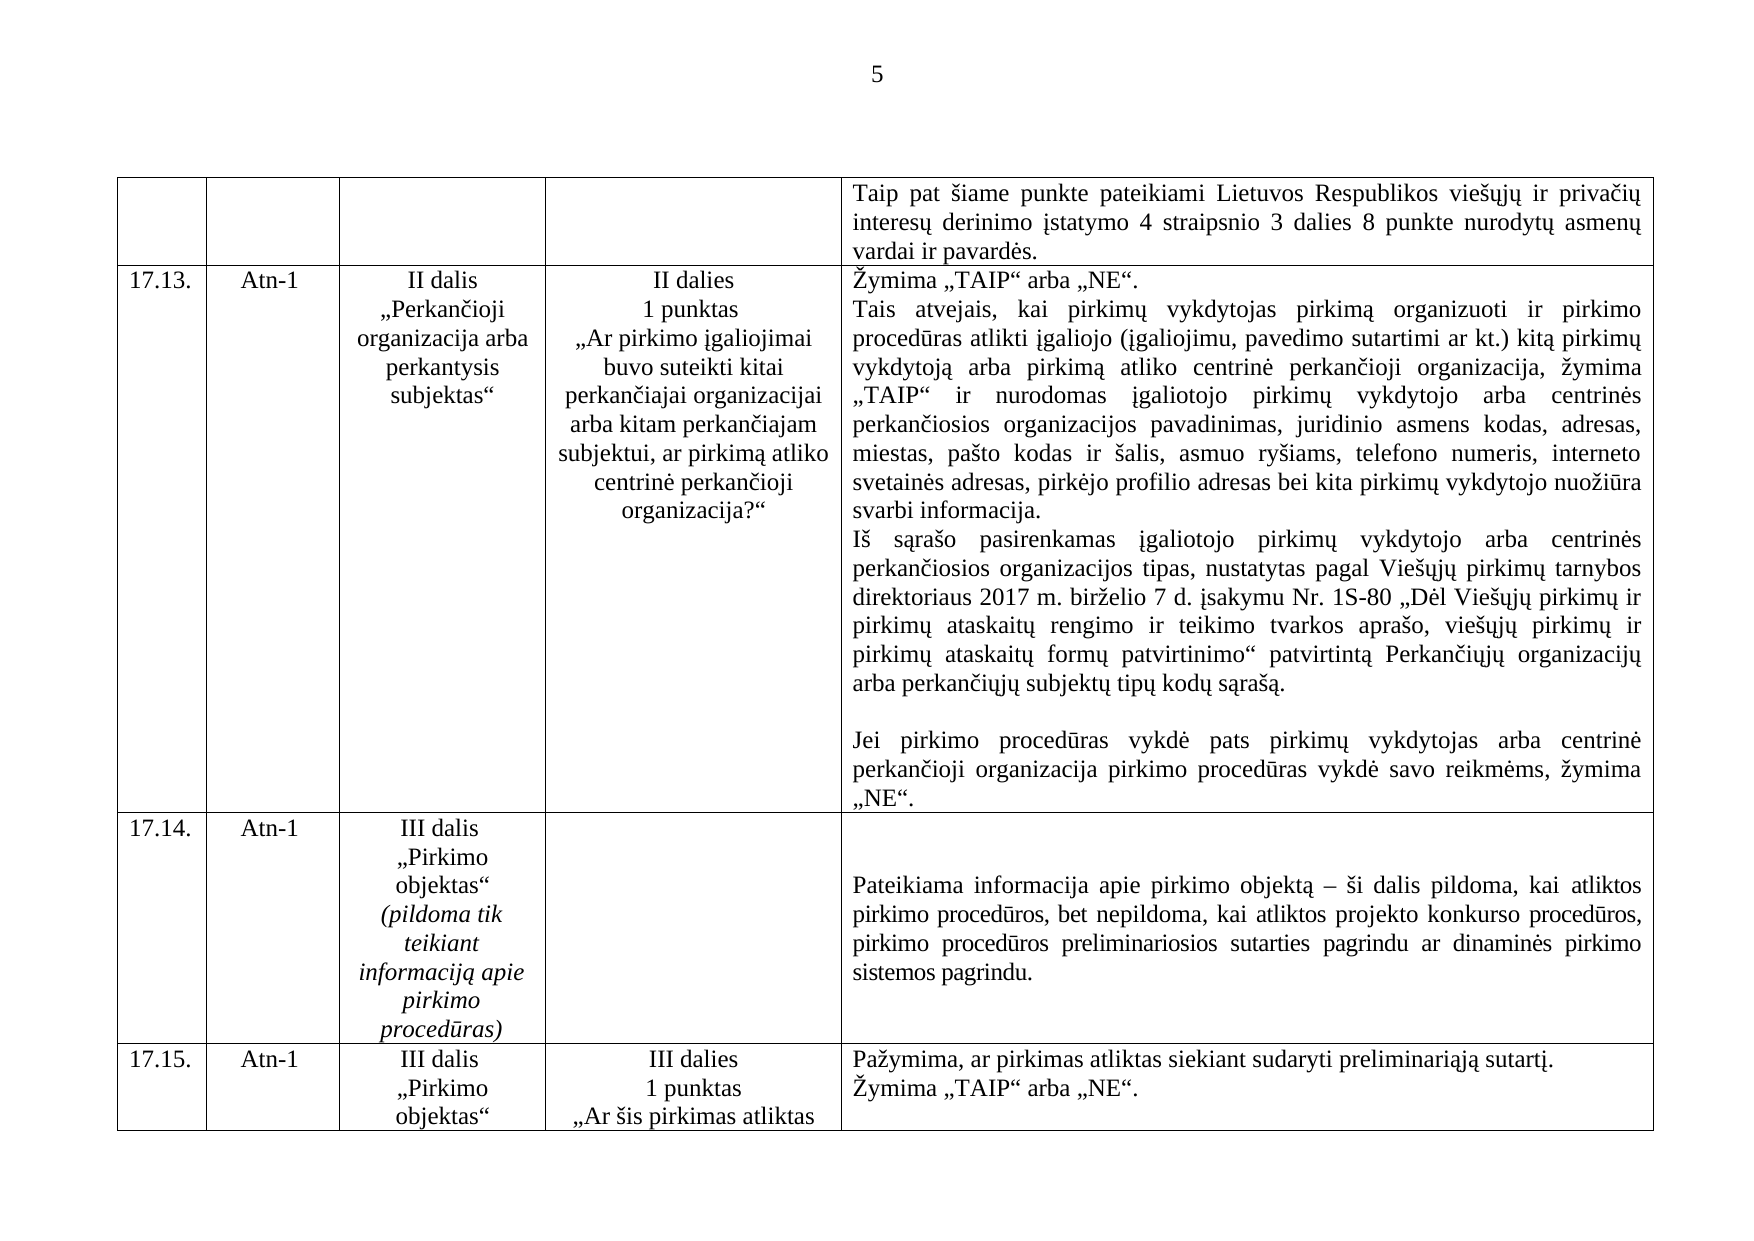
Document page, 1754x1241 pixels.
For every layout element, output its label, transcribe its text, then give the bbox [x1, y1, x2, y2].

table_cell 17.13. [118, 266, 206, 812]
table_cell [207, 178, 339, 264]
table_cell III dalis „Pirkimo objektas“ (pildoma tik teikiant informaciją apie pirkimo procedūras) [340, 813, 545, 1043]
table_cell Atn-1 [207, 813, 339, 1043]
table_cell [546, 813, 841, 1043]
table_cell II dalies 1 punktas „Ar pirkimo įgaliojimai buvo suteikti kitai perkančiajai organizacijai arba kitam perkančiajam subjektui, ar pirkimą atliko centrinė perkančioji organizacija?“ [546, 266, 841, 812]
table_cell II dalis „Perkančioji organizacija arba perkantysis subjektas“ [340, 266, 545, 812]
table_cell III dalies 1 punktas „Ar šis pirkimas atliktas [546, 1044, 841, 1130]
table_cell III dalis „Pirkimo objektas“ [340, 1044, 545, 1130]
table_cell Žymima „TAIP“ arba „NE“. Tais atvejais, kai pirkimų vykdytojas pirkimą organizuoti ir pirkimo procedūras atlikti įgaliojo (įgaliojimu, pavedimo sutartimi ar kt.) kitą pirkimų vykdytoją arba pirkimą atliko centrinė perkančioji organizacija, žymima „TAIP“ ir nurodomas įgaliotojo pirkimų vykdytojo arba centrinės perkančiosios organizacijos pavadinimas, juridinio asmens kodas, adresas, miestas, pašto kodas ir šalis, asmuo ryšiams, telefono numeris, interneto svetainės adresas, pirkėjo profilio adresas bei kita pirkimų vykdytojo nuožiūra svarbi informacija. Iš sąrašo pasirenkamas įgaliotojo pirkimų vykdytojo arba centrinės perkančiosios organizacijos tipas, nustatytas pagal Viešųjų pirkimų tarnybos direktoriaus 2017 m. birželio 7 d. įsakymu Nr. 1S-80 „Dėl Viešųjų pirkimų ir pirkimų ataskaitų rengimo ir teikimo tvarkos aprašo, viešųjų pirkimų ir pirkimų ataskaitų formų patvirtinimo“ patvirtintą Perkančiųjų organizacijų arba perkančiųjų subjektų tipų kodų sąrašą. Jei pirkimo procedūras vykdė pats pirkimų vykdytojas arba centrinė perkančioji organizacija pirkimo procedūras vykdė savo reikmėms, žymima „NE“. [842, 266, 1653, 812]
table_cell Atn-1 [207, 266, 339, 812]
table_cell Atn-1 [207, 1044, 339, 1130]
table_cell [340, 178, 545, 264]
table_cell [546, 178, 841, 264]
table_cell Taip pat šiame punkte pateikiami Lietuvos Respublikos viešųjų ir privačių interesų derinimo įstatymo 4 straipsnio 3 dalies 8 punkte nurodytų asmenų vardai ir pavardės. [842, 178, 1653, 264]
table_cell 17.15. [118, 1044, 206, 1130]
table_cell [118, 178, 206, 264]
table_cell Pateikiama informacija apie pirkimo objektą – ši dalis pildoma, kai atliktos pirkimo procedūros, bet nepildoma, kai atliktos projekto konkurso procedūros, pirkimo procedūros preliminariosios sutarties pagrindu ar dinaminės pirkimo sistemos pagrindu. [842, 813, 1653, 1043]
table_cell Pažymima, ar pirkimas atliktas siekiant sudaryti preliminariąją sutartį. Žymima „TAIP“ arba „NE“. [842, 1044, 1653, 1130]
table_cell 17.14. [118, 813, 206, 1043]
